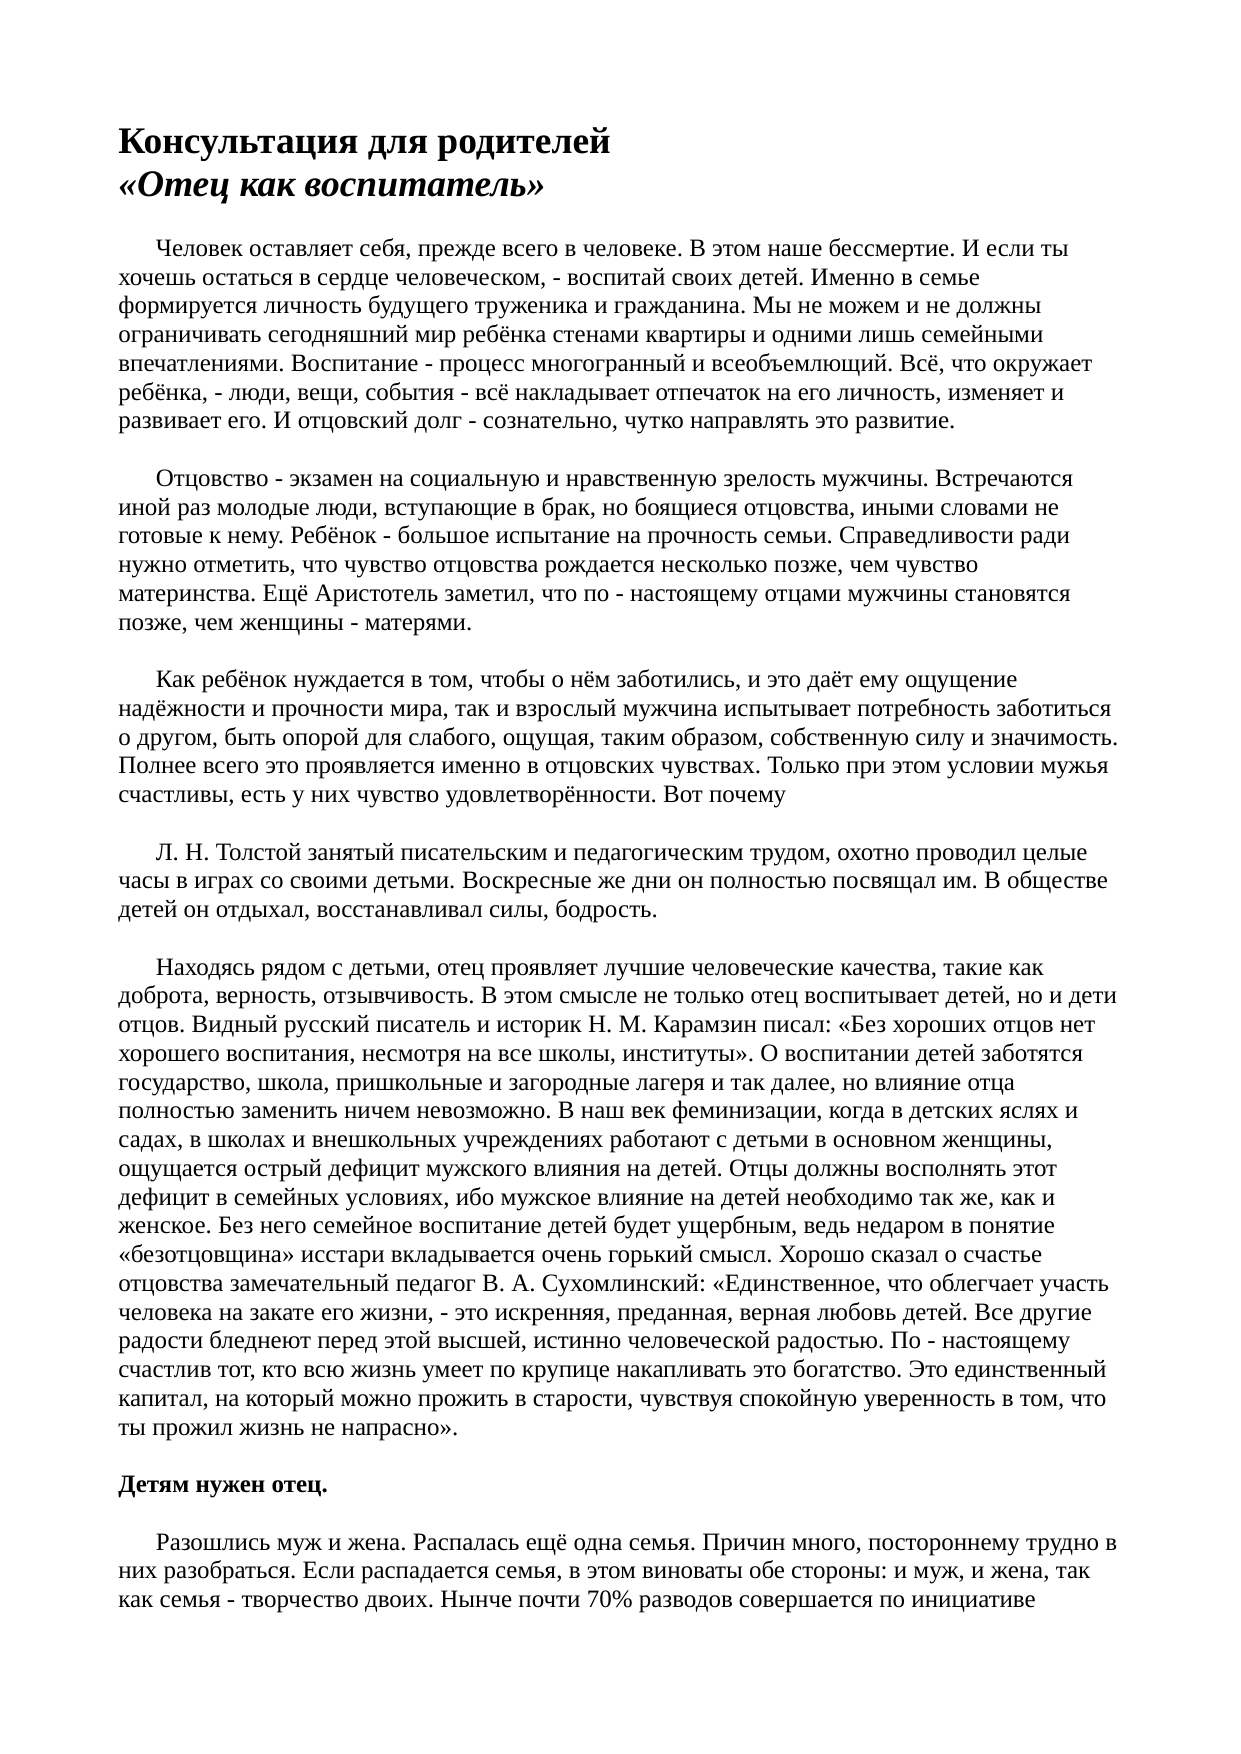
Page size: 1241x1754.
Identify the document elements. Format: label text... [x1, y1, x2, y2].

text Л. Н. Толстой занятый писательским и педагогическим трудом, охотно проводил целые часы в играх со своими детьми. Воскресные же дни он полностью посвящал им. В обществе детей он отдыхал, восстанавливал силы, бодрость. [118, 837, 1122, 923]
text Находясь рядом с детьми, отец проявляет лучшие человеческие качества, такие как доброта, верность, отзывчивость. В этом смысле не только отец воспитывает детей, но и дети отцов. Видный русский писатель и историк Н. М. Карамзин писал: «Без хороших отцов нет хорошего воспитания, несмотря на все школы, институты». О воспитании детей заботятся государство, школа, пришкольные и загородные лагеря и так далее, но влияние отца полностью заменить ничем невозможно. В наш век феминизации, когда в детских яслях и садах, в школах и внешкольных учреждениях работают с детьми в основном женщины, ощущается острый дефицит мужского влияния на детей. Отцы должны восполнять этот дефицит в семейных условиях, ибо мужское влияние на детей необходимо так же, как и женское. Без него семейное воспитание детей будет ущербным, ведь недаром в понятие «безотцовщина» исстари вкладывается очень горький смысл. Хорошо сказал о счастье отцовства замечательный педагог В. А. Сухомлинский: «Единственное, что облегчает участь человека на закате его жизни, - это искренняя, преданная, верная любовь детей. Все другие радости бледнеют перед этой высшей, истинно человеческой радостью. По - настоящему счастлив тот, кто всю жизнь умеет по крупице накапливать это богатство. Это единственный капитал, на который можно прожить в старости, чувствуя спокойную уверенность в том, что ты прожил жизнь не напрасно». [118, 952, 1122, 1441]
text «Отец как воспитатель» [118, 161, 1122, 204]
text Детям нужен отец. [118, 1469, 1122, 1498]
text Отцовство - экзамен на социальную и нравственную зрелость мужчины. Встречаются иной раз молодые люди, вступающие в брак, но боящиеся отцовства, иными словами не готовые к нему. Ребёнок - большое испытание на прочность семьи. Справедливости ради нужно отметить, что чувство отцовства рождается несколько позже, чем чувство материнства. Ещё Аристотель заметил, что по - настоящему отцами мужчины становятся позже, чем женщины - матерями. [118, 463, 1122, 636]
text Консультация для родителей [118, 118, 1122, 161]
text Разошлись муж и жена. Распалась ещё одна семья. Причин много, постороннему трудно в них разобраться. Если распадается семья, в этом виноваты обе стороны: и муж, и жена, так как семья - творчество двоих. Нынче почти 70% разводов совершается по инициативе [118, 1527, 1122, 1613]
text Как ребёнок нуждается в том, чтобы о нём заботились, и это даёт ему ощущение надёжности и прочности мира, так и взрослый мужчина испытывает потребность заботиться о другом, быть опорой для слабого, ощущая, таким образом, собственную силу и значимость. Полнее всего это проявляется именно в отцовских чувствах. Только при этом условии мужья счастливы, есть у них чувство удовлетворённости. Вот почему [118, 664, 1122, 808]
text Человек оставляет себя, прежде всего в человеке. В этом наше бессмертие. И если ты хочешь остаться в сердце человеческом, - воспитай своих детей. Именно в семье формируется личность будущего труженика и гражданина. Мы не можем и не должны ограничивать сегодняшний мир ребёнка стенами квартиры и одними лишь семейными впечатлениями. Воспитание - процесс многогранный и всеобъемлющий. Всё, что окружает ребёнка, - люди, вещи, события - всё накладывает отпечаток на его личность, изменяет и развивает его. И отцовский долг - сознательно, чутко направлять это развитие. [118, 233, 1122, 434]
